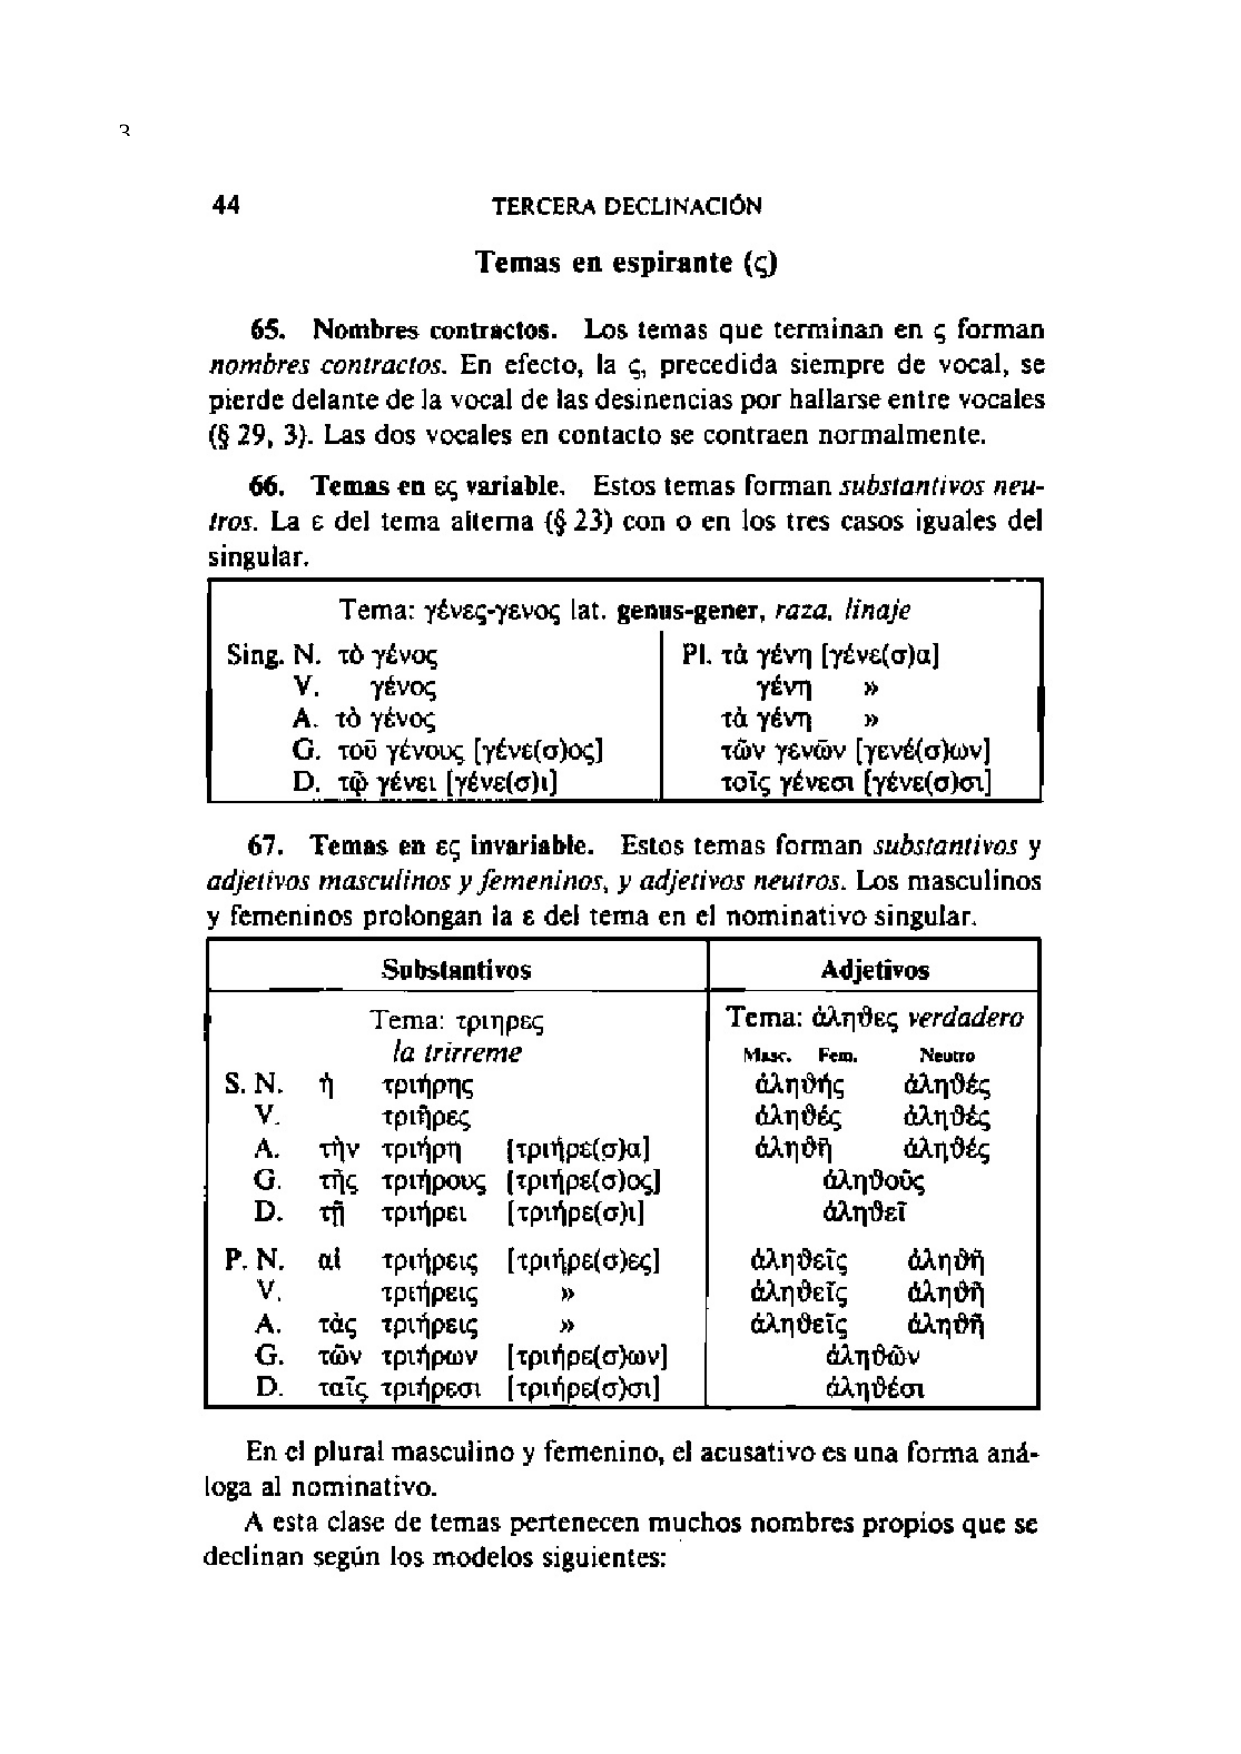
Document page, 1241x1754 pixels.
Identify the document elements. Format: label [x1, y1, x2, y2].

picture [118, 136, 1123, 1754]
